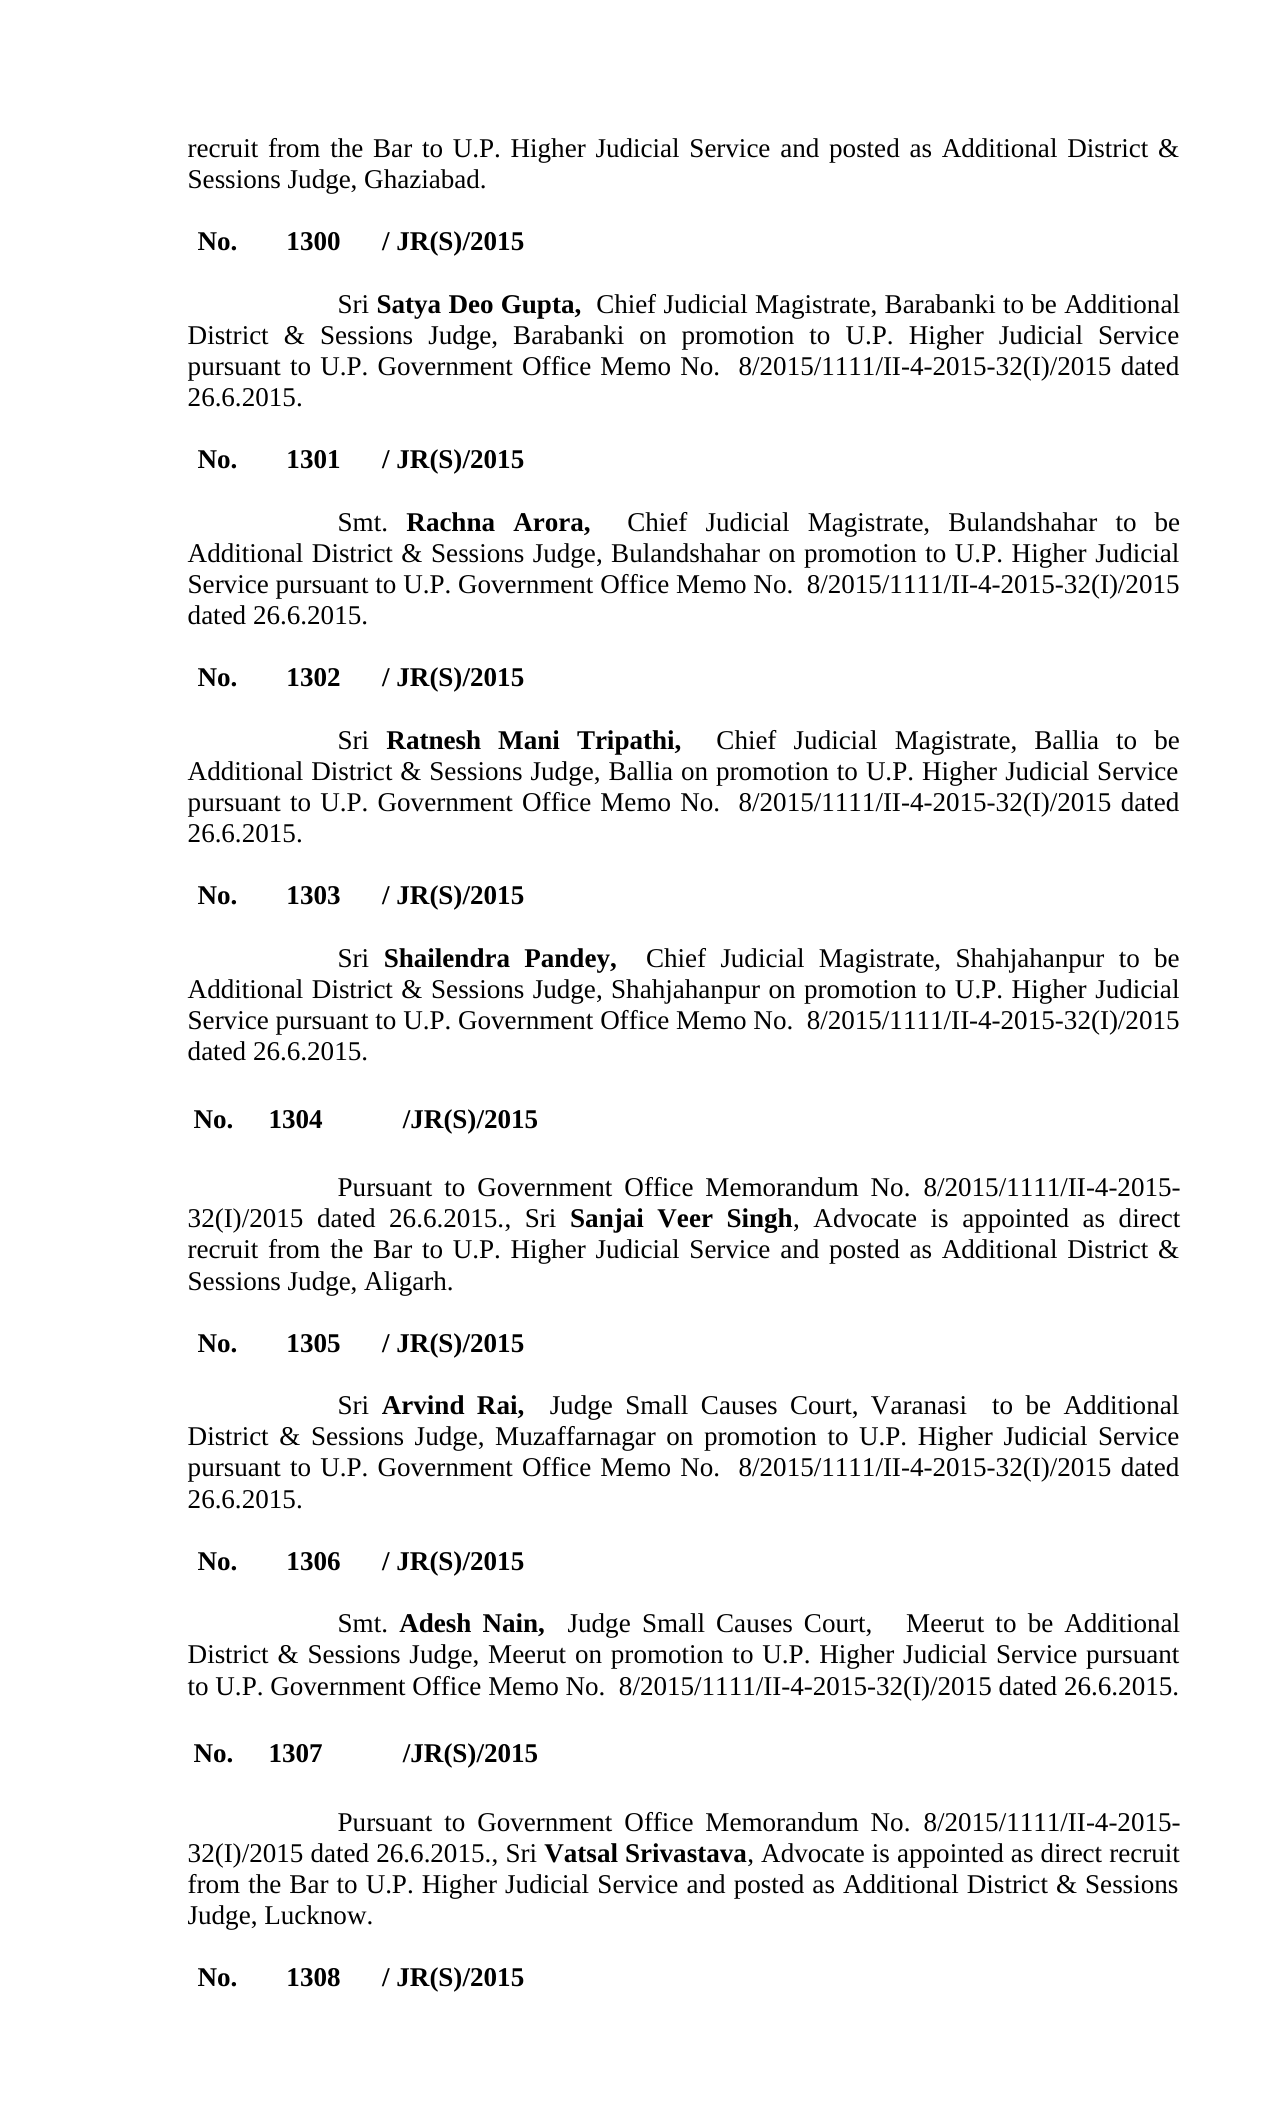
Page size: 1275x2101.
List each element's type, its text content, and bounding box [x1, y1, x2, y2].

table_header /JR(S)/2015 [397, 1732, 700, 1774]
table_header / JR(S)/2015 [364, 225, 714, 257]
table_header / JR(S)/2015 [364, 1961, 714, 1992]
table_header No. [186, 1545, 275, 1576]
table_header No. [188, 1732, 262, 1774]
table_header / JR(S)/2015 [364, 880, 714, 911]
text Sri Ratnesh Mani Tripathi, Chief Judicial Magistrate, Ballia to be Additional District & Sessions Judge, Ballia on promotion to U.P. Higher Judicial Service pursuant to U.P. Government Office Memo No. 8/2015/1111/II-4-2015-32(I)/2015 dated 26.6.2015. [187, 724, 1181, 848]
table_header 1303 [275, 880, 364, 911]
table_header 1308 [275, 1961, 364, 1992]
table_header 1305 [275, 1327, 364, 1358]
text Sri Satya Deo Gupta, Chief Judicial Magistrate, Barabanki to be Additional District & Sessions Judge, Barabanki on promotion to U.P. Higher Judicial Service pursuant to U.P. Government Office Memo No. 8/2015/1111/II-4-2015-32(I)/2015 dated 26.6.2015. [187, 288, 1181, 412]
text Pursuant to Government Office Memorandum No. 8/2015/1111/II-4-2015-32(I)/2015 dated 26.6.2015., Sri Vatsal Srivastava, Advocate is appointed as direct recruit from the Bar to U.P. Higher Judicial Service and posted as Additional District & Sessions Judge, Lucknow. [187, 1806, 1181, 1930]
table_header 1304 [263, 1098, 397, 1140]
table_header No. [186, 225, 275, 257]
text Sri Shailendra Pandey, Chief Judicial Magistrate, Shahjahanpur to be Additional District & Sessions Judge, Shahjahanpur on promotion to U.P. Higher Judicial Service pursuant to U.P. Government Office Memo No. 8/2015/1111/II-4-2015-32(I)/2015 dated 26.6.2015. [187, 942, 1181, 1066]
table_header No. [186, 880, 275, 911]
table_header 1302 [275, 661, 364, 693]
table_header No. [186, 444, 275, 474]
table_header 1300 [275, 225, 364, 257]
table_header 1301 [275, 444, 364, 474]
table_header No. [188, 1098, 262, 1140]
table_header / JR(S)/2015 [364, 661, 714, 693]
table_header No. [186, 1327, 275, 1358]
text Sri Arvind Rai, Judge Small Causes Court, Varanasi to be Additional District & Sessions Judge, Muzaffarnagar on promotion to U.P. Higher Judicial Service pursuant to U.P. Government Office Memo No. 8/2015/1111/II-4-2015-32(I)/2015 dated 26.6.2015. [187, 1389, 1181, 1514]
table_header / JR(S)/2015 [364, 1327, 714, 1358]
text Pursuant to Government Office Memorandum No. 8/2015/1111/II-4-2015-32(I)/2015 dated 26.6.2015., Sri Sanjai Veer Singh, Advocate is appointed as direct recruit from the Bar to U.P. Higher Judicial Service and posted as Additional District & Sessions Judge, Aligarh. [187, 1171, 1181, 1296]
table_header /JR(S)/2015 [397, 1098, 700, 1140]
table_header No. [186, 661, 275, 693]
text Smt. Rachna Arora, Chief Judicial Magistrate, Bulandshahar to be Additional District & Sessions Judge, Bulandshahar on promotion to U.P. Higher Judicial Service pursuant to U.P. Government Office Memo No. 8/2015/1111/II-4-2015-32(I)/2015 dated 26.6.2015. [187, 506, 1181, 630]
table_header 1307 [263, 1732, 397, 1774]
text Smt. Adesh Nain, Judge Small Causes Court, Meerut to be Additional District & Sessions Judge, Meerut on promotion to U.P. Higher Judicial Service pursuant to U.P. Government Office Memo No. 8/2015/1111/II-4-2015-32(I)/2015 dated 26.6.2015. [187, 1607, 1181, 1701]
table_header 1306 [275, 1545, 364, 1576]
table_header / JR(S)/2015 [364, 444, 714, 474]
table_header / JR(S)/2015 [364, 1545, 714, 1576]
table_header No. [186, 1961, 275, 1992]
text recruit from the Bar to U.P. Higher Judicial Service and posted as Additional District & Sessions Judge, Ghaziabad. [187, 132, 1181, 194]
